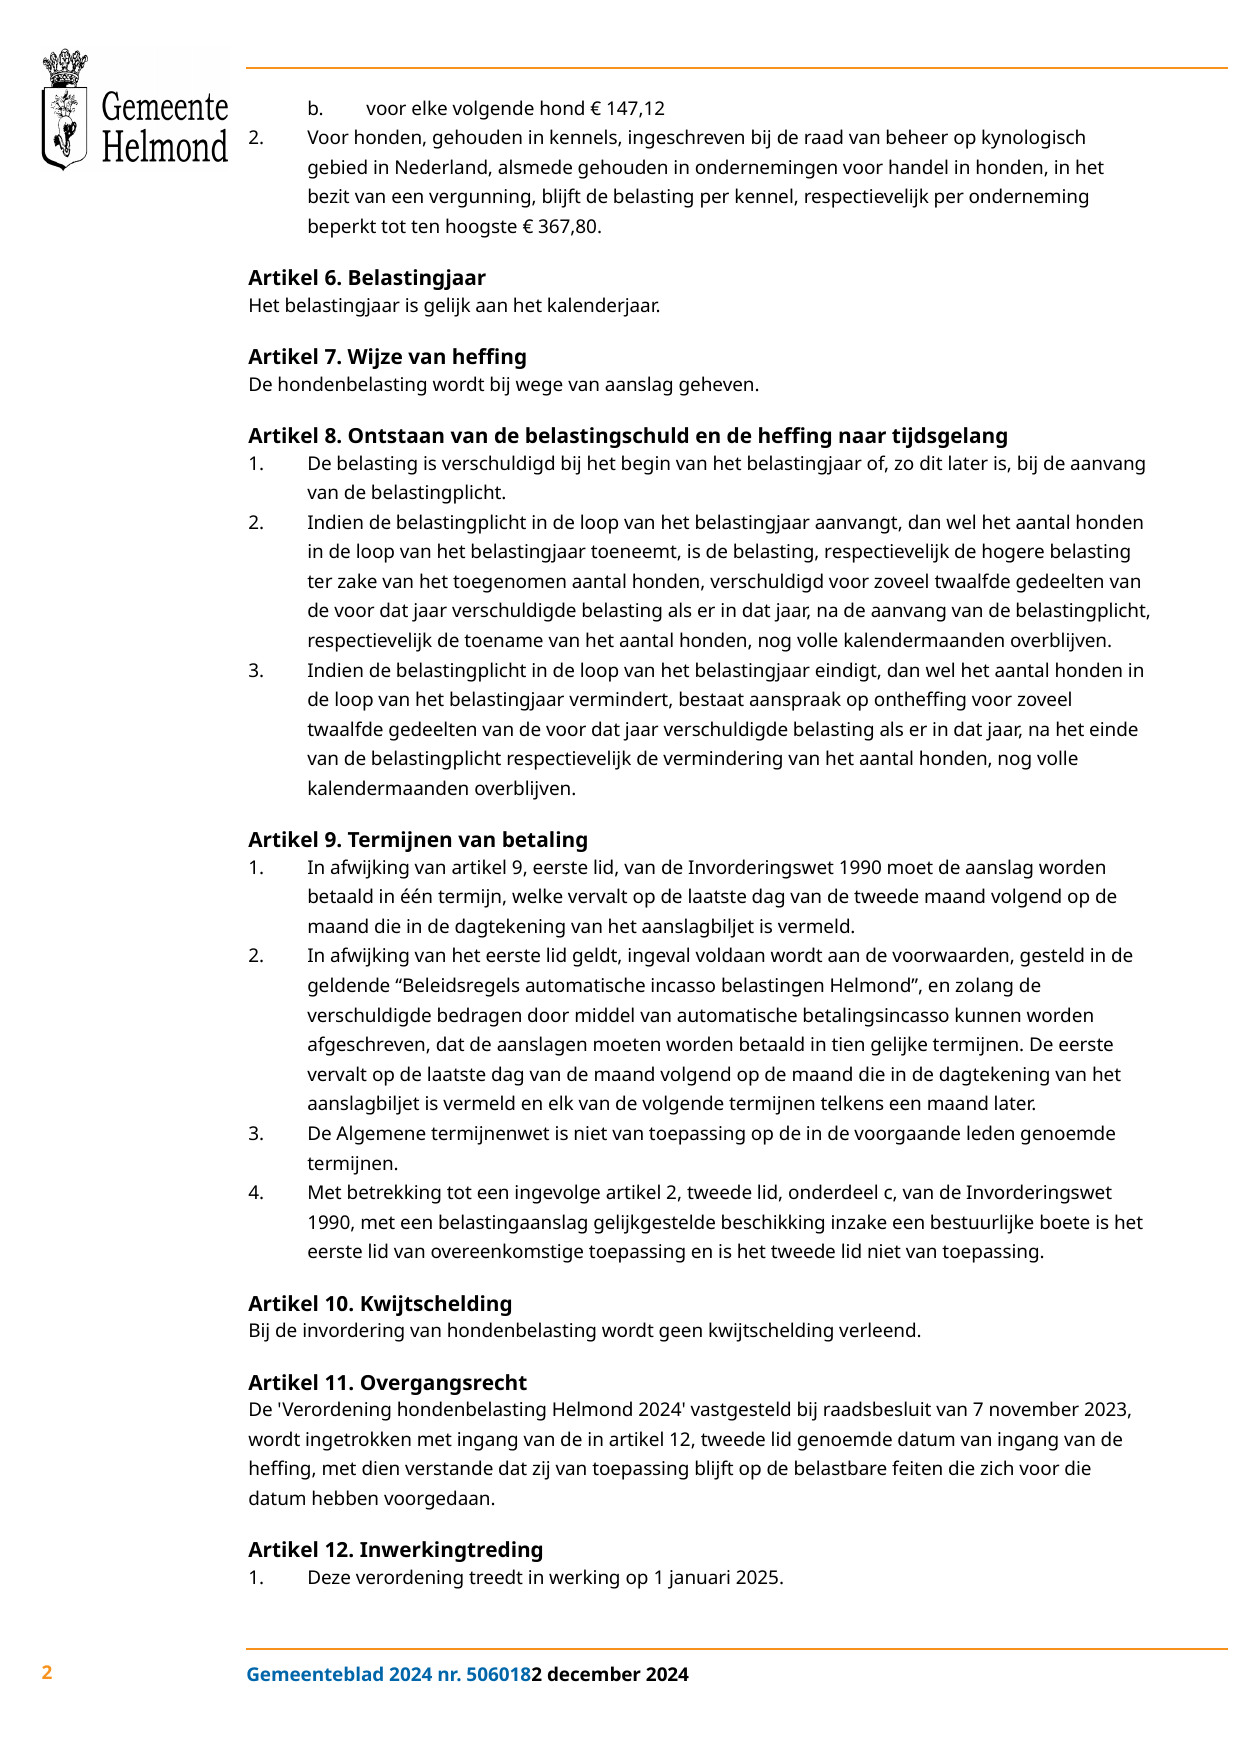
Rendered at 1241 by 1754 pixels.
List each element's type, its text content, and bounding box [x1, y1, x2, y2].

list In afwijking van artikel 9, eerste lid, van de Invorderingswet 1990 moet de aanslag worden betaald in één termijn, welke vervalt op de laatste dag van de tweede maand volgend op de maand die in de dagtekening van het aanslagbiljet is vermeld. [248, 854, 1152, 939]
text Artikel 8. Ontstaan van de belastingschuld en de heffing naar tijdsgelang [248, 421, 1152, 450]
text Artikel 10. Kwijtschelding [248, 1289, 1152, 1317]
text Artikel 12. Inwerkingtreding [248, 1535, 1152, 1564]
list voor elke volgende hond € 147,12 [307, 95, 1152, 121]
text Bij de invordering van hondenbelasting wordt geen kwijtschelding verleend. [248, 1317, 1152, 1343]
text De hondenbelasting wordt bij wege van aanslag geheven. [248, 371, 1152, 397]
text Het belastingjaar is gelijk aan het kalenderjaar. [248, 292, 1152, 318]
list Indien de belastingplicht in de loop van het belastingjaar eindigt, dan wel het aantal honden in de loop van het belastingjaar vermindert, bestaat aanspraak op ontheffing voor zoveel twaalfde gedeelten van de voor dat jaar verschuldigde belasting als er in dat jaar, na het einde van de belastingplicht respectievelijk de vermindering van het aantal honden, nog volle kalendermaanden overblijven. [248, 657, 1152, 801]
text Artikel 7. Wijze van heffing [248, 342, 1152, 371]
list Indien de belastingplicht in de loop van het belastingjaar aanvangt, dan wel het aantal honden in de loop van het belastingjaar toeneemt, is de belasting, respectievelijk de hogere belasting ter zake van het toegenomen aantal honden, verschuldigd voor zoveel twaalfde gedeelten van de voor dat jaar verschuldigde belasting als er in dat jaar, na de aanvang van de belastingplicht, respectievelijk de toename van het aantal honden, nog volle kalendermaanden overblijven. [248, 509, 1152, 653]
text Artikel 11. Overgangsrecht [248, 1368, 1152, 1396]
list De belasting is verschuldigd bij het begin van het belastingjaar of, zo dit later is, bij de aanvang van de belastingplicht. [248, 450, 1152, 505]
text Artikel 6. Belastingjaar [248, 263, 1152, 292]
text De 'Verordening hondenbelasting Helmond 2024' vastgesteld bij raadsbesluit van 7 november 2023, wordt ingetrokken met ingang van de in artikel 12, tweede lid genoemde datum van ingang van de heffing, met dien verstande dat zij van toepassing blijft op de belastbare feiten die zich voor die datum hebben voorgedaan. [248, 1396, 1152, 1511]
list Met betrekking tot een ingevolge artikel 2, tweede lid, onderdeel c, van de Invorderingswet 1990, met een belastingaanslag gelijkgestelde beschikking inzake een bestuurlijke boete is het eerste lid van overeenkomstige toepassing en is het tweede lid niet van toepassing. [248, 1179, 1152, 1264]
list De Algemene termijnenwet is niet van toepassing op de in de voorgaande leden genoemde termijnen. [248, 1120, 1152, 1176]
picture [41, 47, 231, 172]
list In afwijking van het eerste lid geldt, ingeval voldaan wordt aan de voorwaarden, gesteld in de geldende “Beleidsregels automatische incasso belastingen Helmond”, en zolang de verschuldigde bedragen door middel van automatische betalingsincasso kunnen worden afgeschreven, dat de aanslagen moeten worden betaald in tien gelijke termijnen. De eerste vervalt op de laatste dag van de maand volgend op de maand die in de dagtekening van het aanslagbiljet is vermeld en elk van de volgende termijnen telkens een maand later. [248, 943, 1152, 1116]
list Deze verordening treedt in werking op 1 januari 2025. [248, 1564, 1152, 1589]
list Voor honden, gehouden in kennels, ingeschreven bij de raad van beheer op kynologisch gebied in Nederland, alsmede gehouden in ondernemingen voor handel in honden, in het bezit van een vergunning, blijft de belasting per kennel, respectievelijk per onderneming beperkt tot ten hoogste € 367,80. [248, 124, 1152, 239]
text Artikel 9. Termijnen van betaling [248, 826, 1152, 854]
